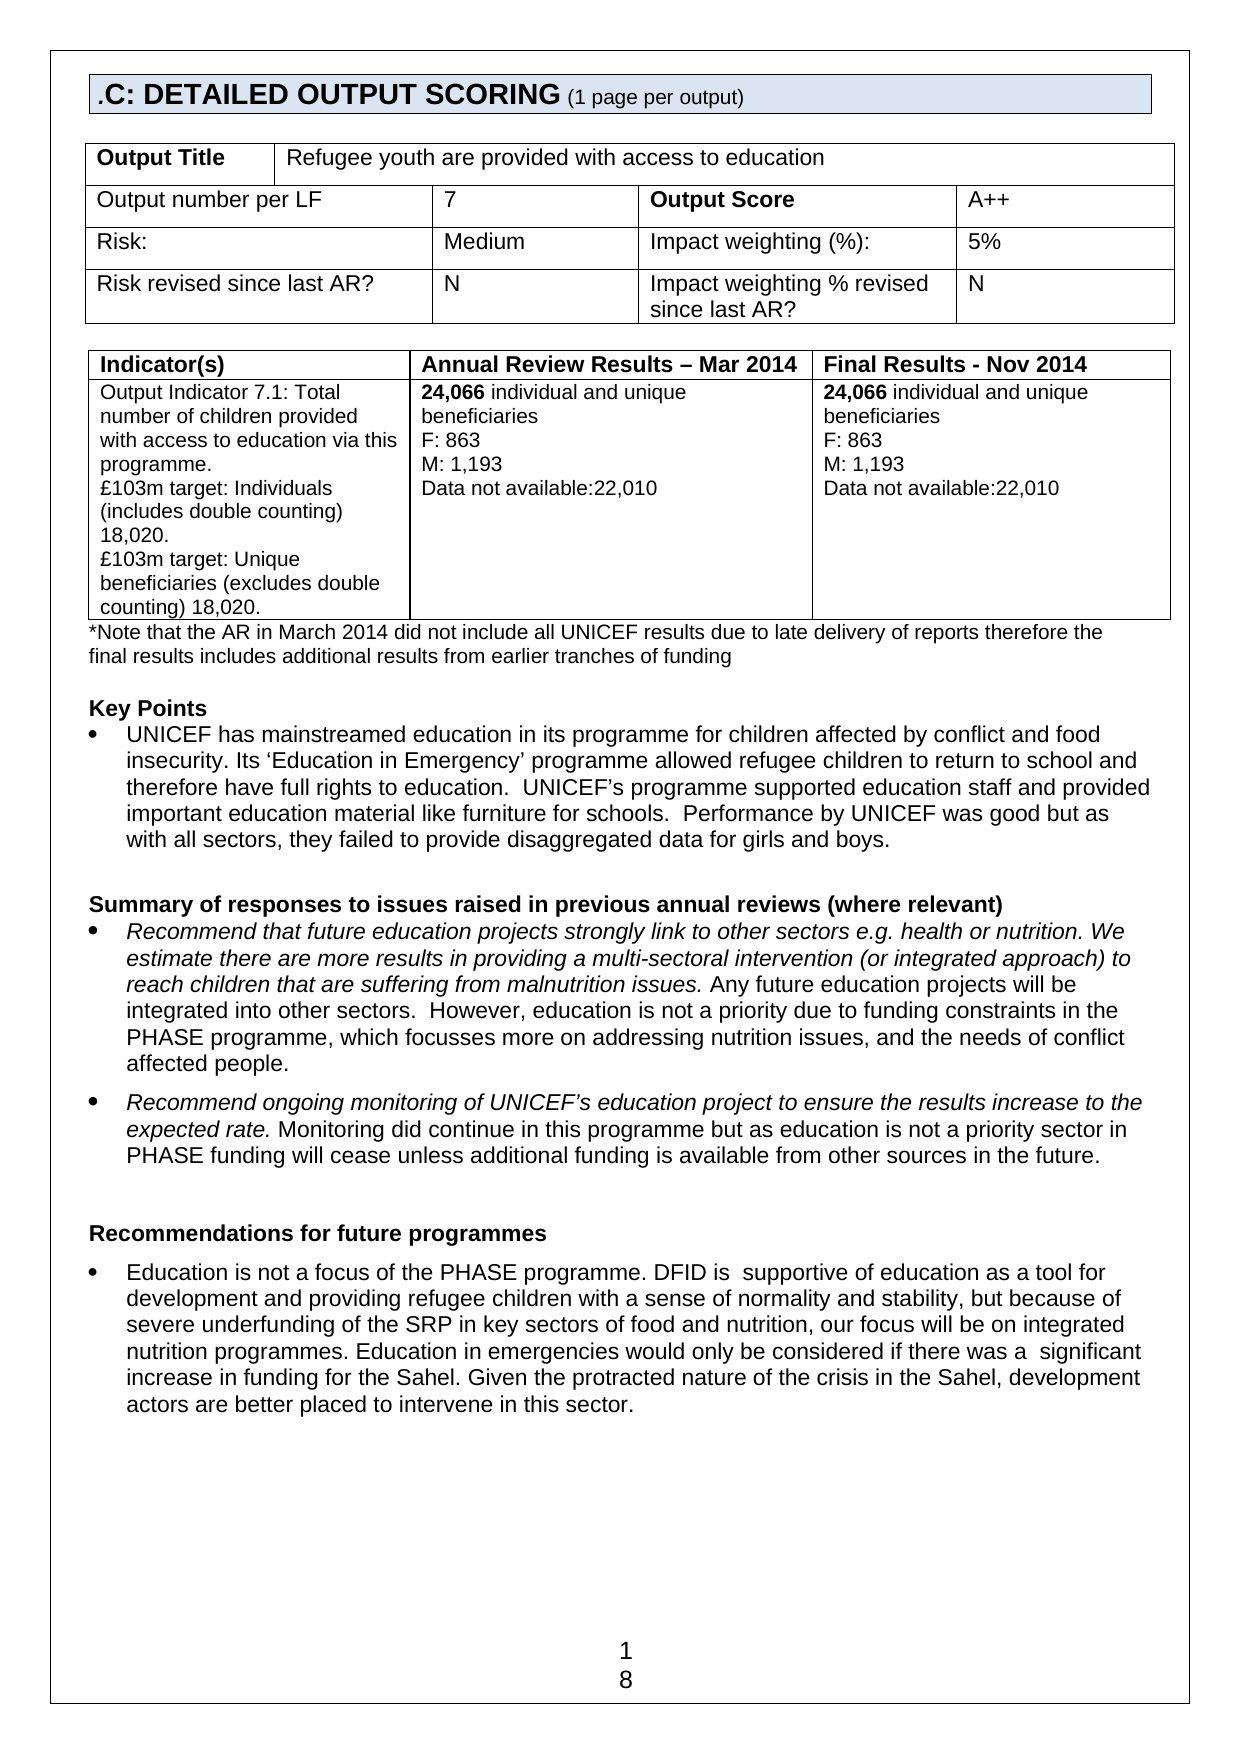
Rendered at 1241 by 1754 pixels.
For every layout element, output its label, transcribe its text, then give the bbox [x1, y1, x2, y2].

list Recommend that future education projects strongly link to other sectors e.g. health or nutrition. We estimate there are more results in providing a multi-sectoral intervention (or integrated approach) to reach children that are suffering from malnutrition issues. Any future education projects will be integrated into other sectors. However, education is not a priority due to funding constraints in the PHASE programme, which focusses more on addressing nutrition issues, and the needs of conflict affected people. [89, 918, 1152, 1076]
table_header Final Results - Nov 2014 [813, 351, 1170, 378]
table_cell N [957, 270, 1174, 323]
table_cell A++ [957, 186, 1174, 227]
table_header Output Title [86, 144, 274, 184]
subtitle .C: DETAILED OUTPUT SCORING (1 page per output) [90, 75, 1151, 113]
text Key Points [89, 694, 1152, 721]
table_cell Impact weighting (%): [639, 228, 956, 269]
table_cell N [433, 270, 638, 323]
list UNICEF has mainstreamed education in its programme for children affected by conflict and food insecurity. Its ‘Education in Emergency’ programme allowed refugee children to return to school and therefore have full rights to education. UNICEF’s programme supported education staff and provided important education material like furniture for schools. Performance by UNICEF was good but as with all sectors, they failed to provide disaggregated data for girls and boys. [89, 721, 1152, 853]
table_header Indicator(s) [89, 351, 409, 378]
table_cell 24,066 individual and unique beneficiaries F: 863 M: 1,193 Data not available:22,010 [411, 380, 812, 619]
text *Note that the AR in March 2014 did not include all UNICEF results due to late delivery of reports therefore the final results includes additional results from earlier tranches of funding [89, 620, 1152, 668]
table_cell 24,066 individual and unique beneficiaries F: 863 M: 1,193 Data not available:22,010 [813, 380, 1170, 619]
text Recommendations for future programmes [89, 1220, 1152, 1246]
table_header Annual Review Results – Mar 2014 [411, 351, 812, 378]
table_cell Impact weighting % revised since last AR? [639, 270, 956, 323]
table_cell Output Score [639, 186, 956, 227]
table_cell Output number per LF [86, 186, 432, 227]
table_cell 7 [433, 186, 638, 227]
table_cell 5% [957, 228, 1174, 269]
table_cell Output Indicator 7.1: Total number of children provided with access to education via this programme. £103m target: Individuals (includes double counting) 18,020. £103m target: Unique beneficiaries (excludes double counting) 18,020. [89, 380, 409, 619]
list Education is not a focus of the PHASE programme. DFID is supportive of education as a tool for development and providing refugee children with a sense of normality and stability, but because of severe underfunding of the SRP in key sectors of food and nutrition, our focus will be on integrated nutrition programmes. Education in emergencies would only be considered if there was a significant increase in funding for the Sahel. Given the protracted nature of the crisis in the Sahel, development actors are better placed to intervene in this sector. [89, 1259, 1152, 1417]
text Summary of responses to issues raised in previous annual reviews (where relevant) [89, 891, 1152, 918]
table_cell Medium [433, 228, 638, 269]
list Recommend ongoing monitoring of UNICEF’s education project to ensure the results increase to the expected rate. Monitoring did continue in this programme but as education is not a priority sector in PHASE funding will cease unless additional funding is available from other sources in the future. [89, 1089, 1152, 1168]
table_cell Risk revised since last AR? [86, 270, 432, 323]
table_cell Risk: [86, 228, 432, 269]
table_header Refugee youth are provided with access to education [275, 144, 1174, 184]
